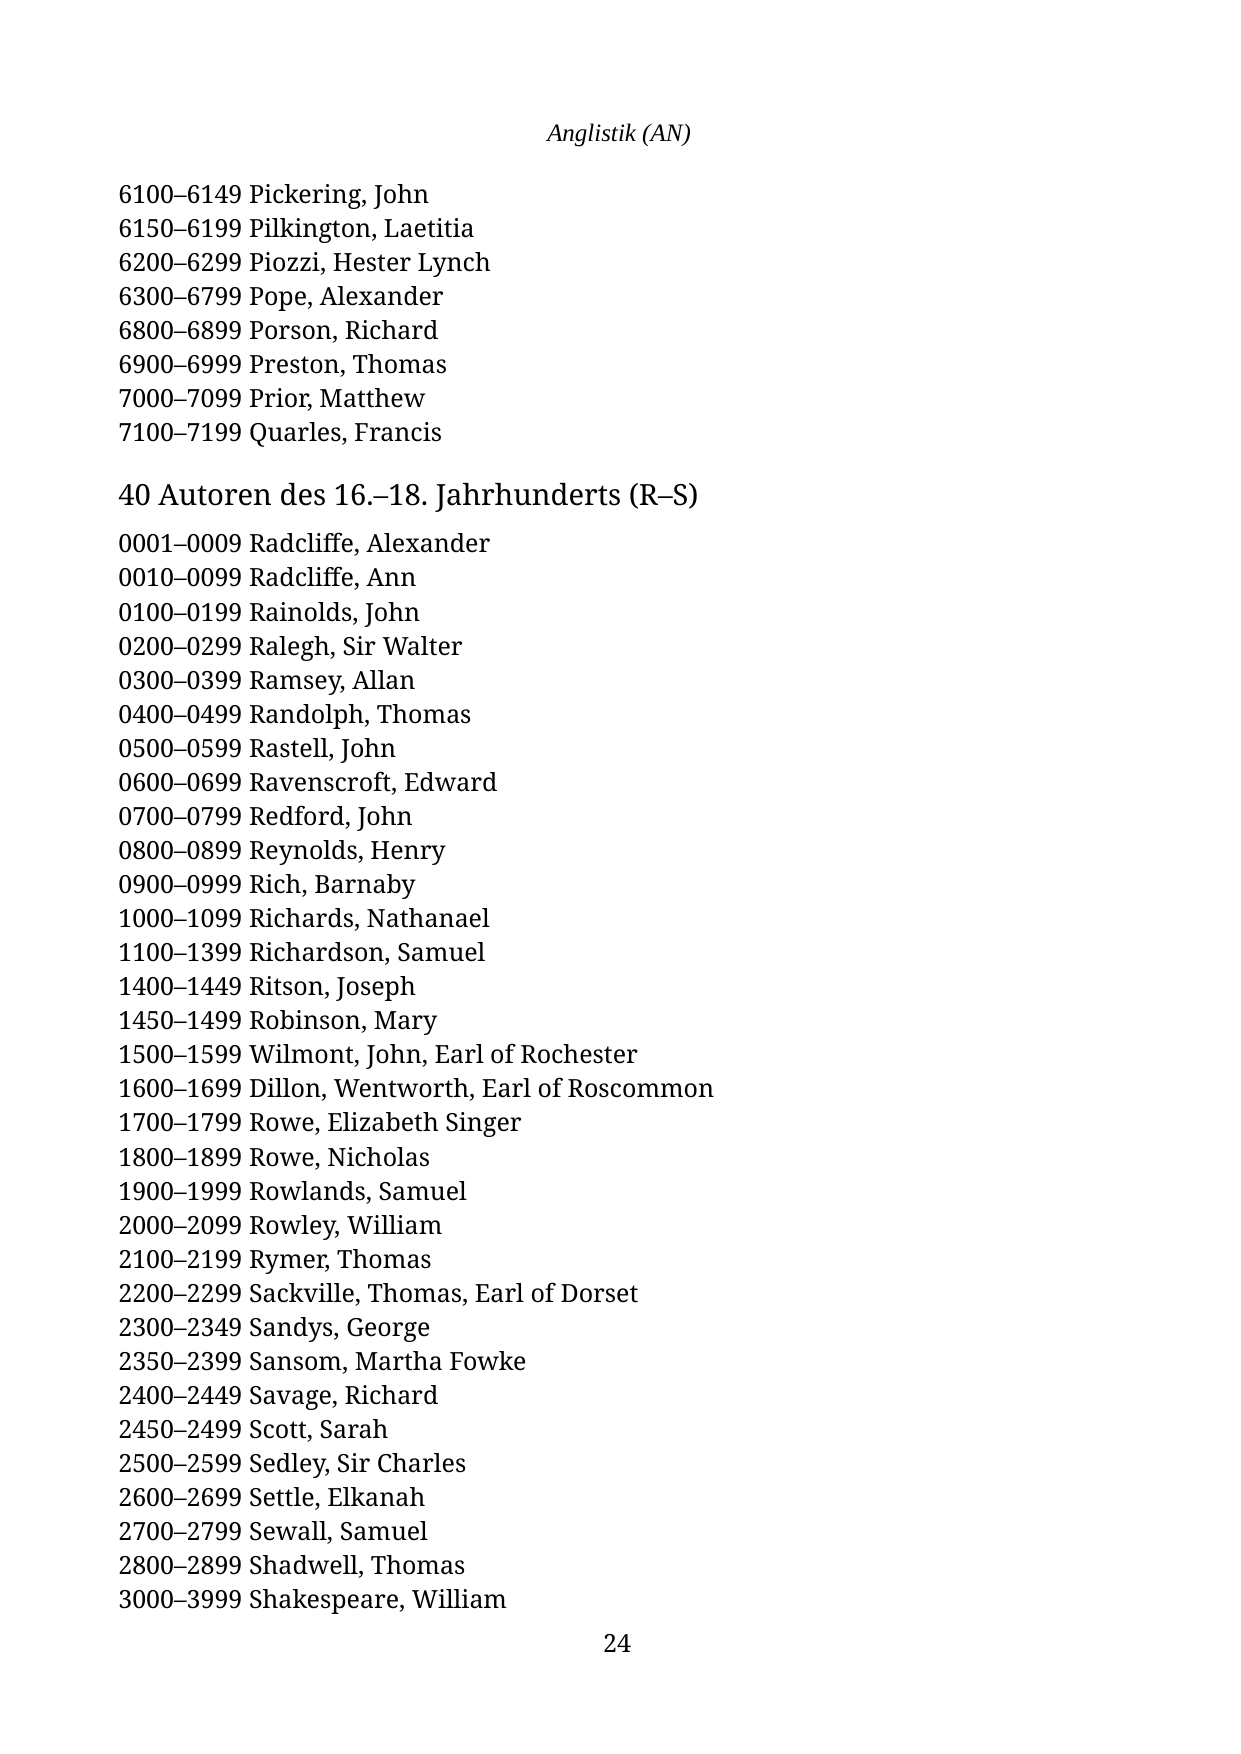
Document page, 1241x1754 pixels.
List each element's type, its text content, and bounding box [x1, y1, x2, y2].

text 6800–6899 Porson, Richard [118, 313, 1122, 347]
text 0300–0399 Ramsey, Allan [118, 662, 1122, 696]
text 1600–1699 Dillon, Wentworth, Earl of Roscommon [118, 1071, 1122, 1105]
text 6900–6999 Preston, Thomas [118, 347, 1122, 381]
text 0001–0009 Radcliffe, Alexander [118, 526, 1122, 560]
text 2700–2799 Sewall, Samuel [118, 1514, 1122, 1548]
text 2500–2599 Sedley, Sir Charles [118, 1446, 1122, 1480]
subtitle 40 Autoren des 16.–18. Jahrhunderts (R–S) [118, 474, 1122, 513]
text 1450–1499 Robinson, Mary [118, 1003, 1122, 1037]
text 2300–2349 Sandys, George [118, 1309, 1122, 1343]
text 0100–0199 Rainolds, John [118, 594, 1122, 628]
text 6200–6299 Piozzi, Hester Lynch [118, 244, 1122, 278]
text 2350–2399 Sansom, Martha Fowke [118, 1343, 1122, 1378]
text 0600–0699 Ravenscroft, Edward [118, 764, 1122, 798]
text 0800–0899 Reynolds, Henry [118, 833, 1122, 867]
text 2450–2499 Scott, Sarah [118, 1412, 1122, 1446]
text 2200–2299 Sackville, Thomas, Earl of Dorset [118, 1275, 1122, 1309]
text 1500–1599 Wilmont, John, Earl of Rochester [118, 1037, 1122, 1071]
text 1800–1899 Rowe, Nicholas [118, 1139, 1122, 1173]
text 6150–6199 Pilkington, Laetitia [118, 210, 1122, 244]
text 0200–0299 Ralegh, Sir Walter [118, 628, 1122, 662]
text 1900–1999 Rowlands, Samuel [118, 1173, 1122, 1207]
text 1400–1449 Ritson, Joseph [118, 969, 1122, 1003]
text 0500–0599 Rastell, John [118, 730, 1122, 764]
text 2600–2699 Settle, Elkanah [118, 1480, 1122, 1514]
text 2400–2449 Savage, Richard [118, 1378, 1122, 1412]
text 1700–1799 Rowe, Elizabeth Singer [118, 1105, 1122, 1139]
text 7000–7099 Prior, Matthew [118, 381, 1122, 415]
text 0010–0099 Radcliffe, Ann [118, 560, 1122, 594]
text 0900–0999 Rich, Barnaby [118, 867, 1122, 901]
text 1000–1099 Richards, Nathanael [118, 901, 1122, 935]
text 0400–0499 Randolph, Thomas [118, 696, 1122, 730]
text 3000–3999 Shakespeare, William [118, 1582, 1122, 1616]
text 7100–7199 Quarles, Francis [118, 415, 1122, 449]
text 2800–2899 Shadwell, Thomas [118, 1548, 1122, 1582]
text 0700–0799 Redford, John [118, 798, 1122, 833]
text 6300–6799 Pope, Alexander [118, 278, 1122, 313]
text 2100–2199 Rymer, Thomas [118, 1241, 1122, 1275]
text 6100–6149 Pickering, John [118, 176, 1122, 210]
text 2000–2099 Rowley, William [118, 1207, 1122, 1241]
text 1100–1399 Richardson, Samuel [118, 935, 1122, 969]
